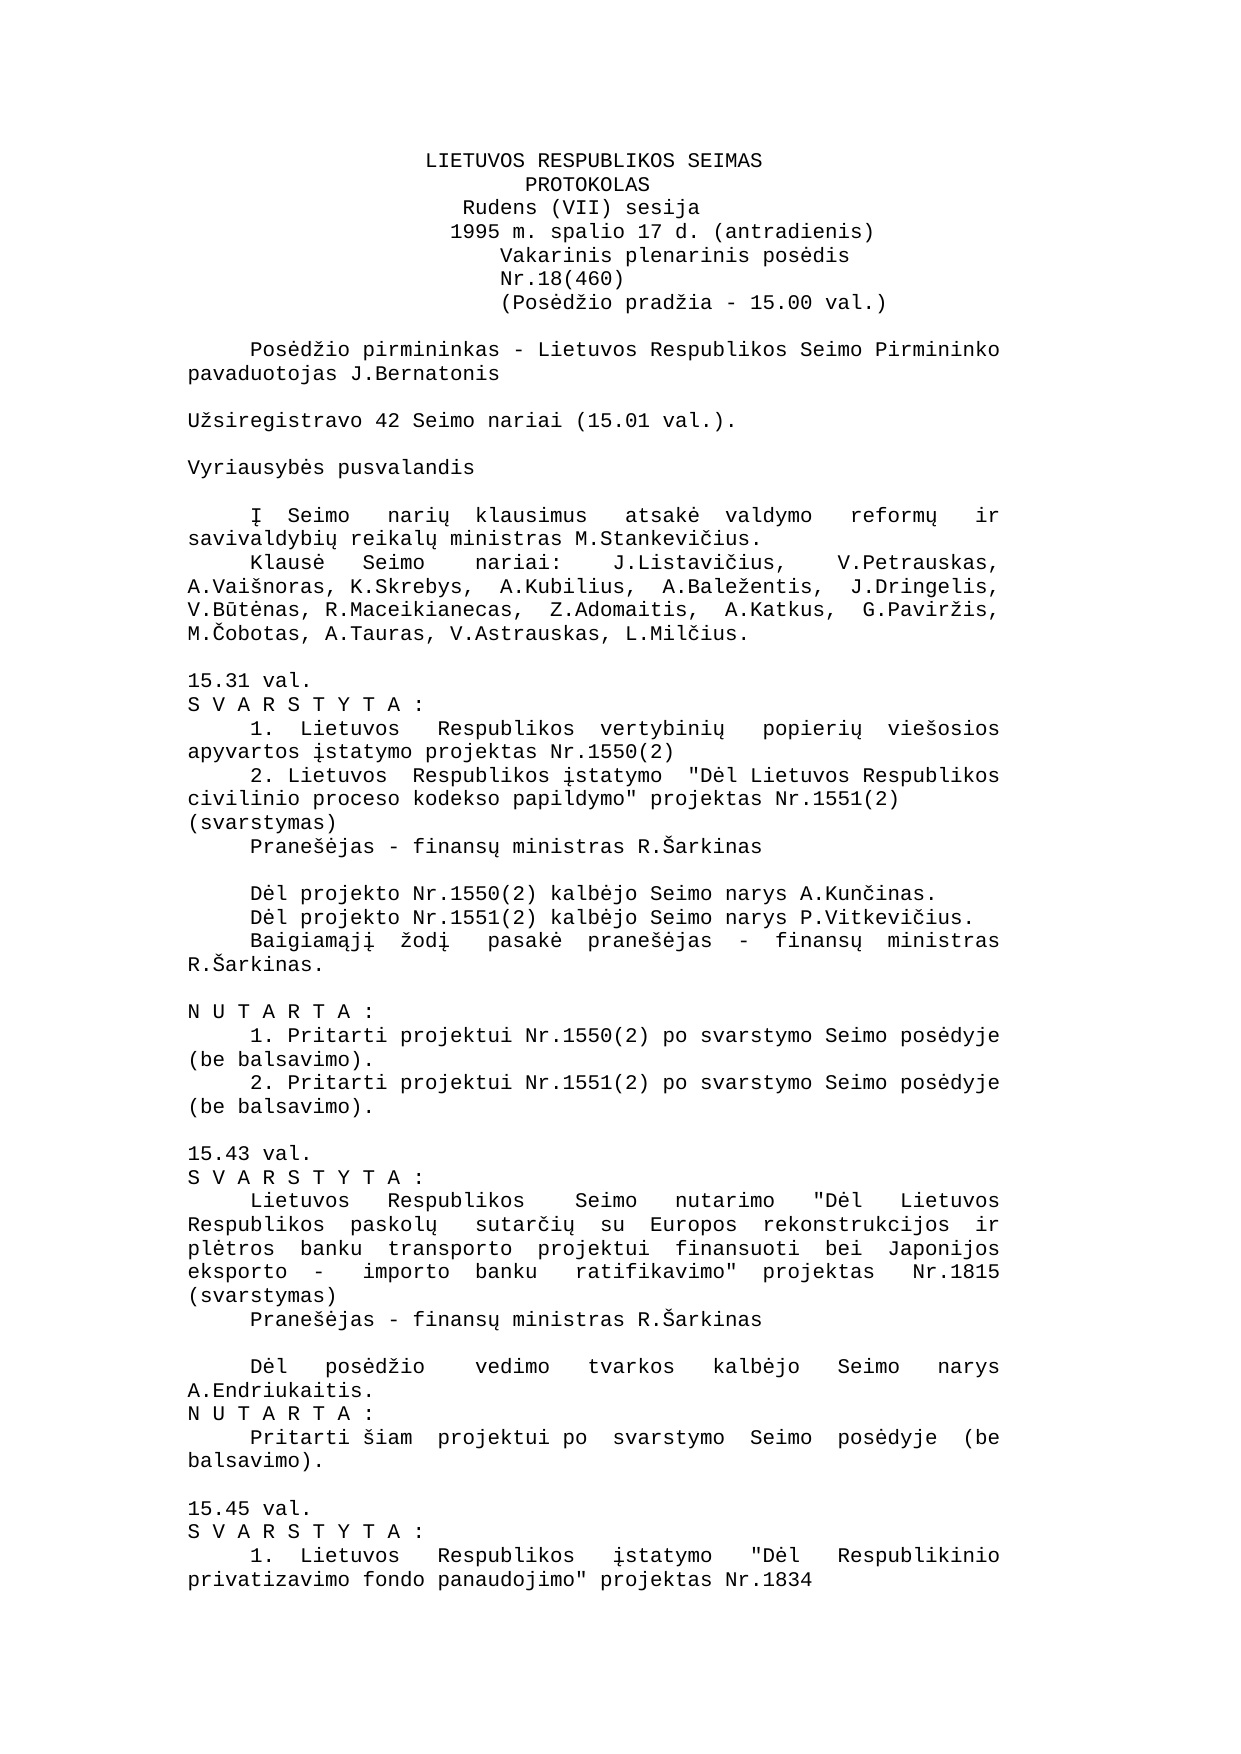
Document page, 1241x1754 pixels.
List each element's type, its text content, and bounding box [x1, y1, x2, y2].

text eksporto - importo banku ratifikavimo" projektas Nr.1815 [187, 1261, 1053, 1285]
text 1. Lietuvos Respublikos vertybinių popierių viešosios [187, 717, 1053, 741]
text Pranešėjas - finansų ministras R.Šarkinas [187, 836, 1053, 859]
text 2. Pritarti projektui Nr.1551(2) po svarstymo Seimo posėdyje [187, 1072, 1053, 1096]
text LIETUVOS RESPUBLIKOS SEIMAS [187, 150, 1053, 174]
text Rudens (VII) sesija [187, 197, 1053, 221]
text 15.31 val. [187, 670, 1053, 694]
text 1995 m. spalio 17 d. (antradienis) [187, 221, 1053, 244]
text R.Šarkinas. [187, 954, 1053, 978]
text (be balsavimo). [187, 1048, 1053, 1072]
text Dėl projekto Nr.1551(2) kalbėjo Seimo narys P.Vitkevičius. [187, 907, 1053, 930]
text (svarstymas) [187, 812, 1053, 836]
text savivaldybių reikalų ministras M.Stankevičius. [187, 528, 1053, 552]
text Pranešėjas - finansų ministras R.Šarkinas [187, 1309, 1053, 1332]
text Vakarinis plenarinis posėdis [187, 244, 1053, 268]
text Dėl projekto Nr.1550(2) kalbėjo Seimo narys A.Kunčinas. [187, 883, 1053, 907]
text A.Vaišnoras, K.Skrebys, A.Kubilius, A.Baležentis, J.Dringelis, [187, 576, 1053, 599]
text M.Čobotas, A.Tauras, V.Astrauskas, L.Milčius. [187, 623, 1053, 647]
text civilinio proceso kodekso papildymo" projektas Nr.1551(2) [187, 788, 1053, 812]
text 2. Lietuvos Respublikos įstatymo "Dėl Lietuvos Respublikos [187, 765, 1053, 788]
text V.Būtėnas, R.Maceikianecas, Z.Adomaitis, A.Katkus, G.Paviržis, [187, 599, 1053, 623]
text (be balsavimo). [187, 1096, 1053, 1119]
text Lietuvos Respublikos Seimo nutarimo "Dėl Lietuvos [187, 1190, 1053, 1214]
text balsavimo). [187, 1451, 1053, 1474]
text (Posėdžio pradžia - 15.00 val.) [187, 292, 1053, 316]
text Nr.18(460) [187, 268, 1053, 292]
text 15.43 val. [187, 1143, 1053, 1167]
text Respublikos paskolų sutarčių su Europos rekonstrukcijos ir [187, 1214, 1053, 1238]
text 15.45 val. [187, 1498, 1053, 1521]
text Vyriausybės pusvalandis [187, 457, 1053, 481]
text 1. Lietuvos Respublikos įstatymo "Dėl Respublikinio [187, 1545, 1053, 1569]
text Posėdžio pirmininkas - Lietuvos Respublikos Seimo Pirmininko [187, 339, 1053, 363]
text PROTOKOLAS [187, 174, 1053, 197]
text S V A R S T Y T A : [187, 694, 1053, 717]
text apyvartos įstatymo projektas Nr.1550(2) [187, 741, 1053, 765]
text (svarstymas) [187, 1285, 1053, 1309]
text S V A R S T Y T A : [187, 1521, 1053, 1545]
text N U T A R T A : [187, 1001, 1053, 1025]
text N U T A R T A : [187, 1403, 1053, 1427]
text pavaduotojas J.Bernatonis [187, 363, 1053, 386]
text Baigiamąjį žodį pasakė pranešėjas - finansų ministras [187, 930, 1053, 954]
text 1. Pritarti projektui Nr.1550(2) po svarstymo Seimo posėdyje [187, 1025, 1053, 1048]
text privatizavimo fondo panaudojimo" projektas Nr.1834 [187, 1569, 1053, 1592]
text Užsiregistravo 42 Seimo nariai (15.01 val.). [187, 410, 1053, 434]
text Klausė Seimo nariai: J.Listavičius, V.Petrauskas, [187, 552, 1053, 576]
text plėtros banku transporto projektui finansuoti bei Japonijos [187, 1238, 1053, 1261]
text Pritarti šiam projektui po svarstymo Seimo posėdyje (be [187, 1427, 1053, 1451]
text Dėl posėdžio vedimo tvarkos kalbėjo Seimo narys [187, 1356, 1053, 1379]
text S V A R S T Y T A : [187, 1167, 1053, 1190]
text A.Endriukaitis. [187, 1379, 1053, 1403]
text Į Seimo narių klausimus atsakė valdymo reformų ir [187, 505, 1053, 528]
